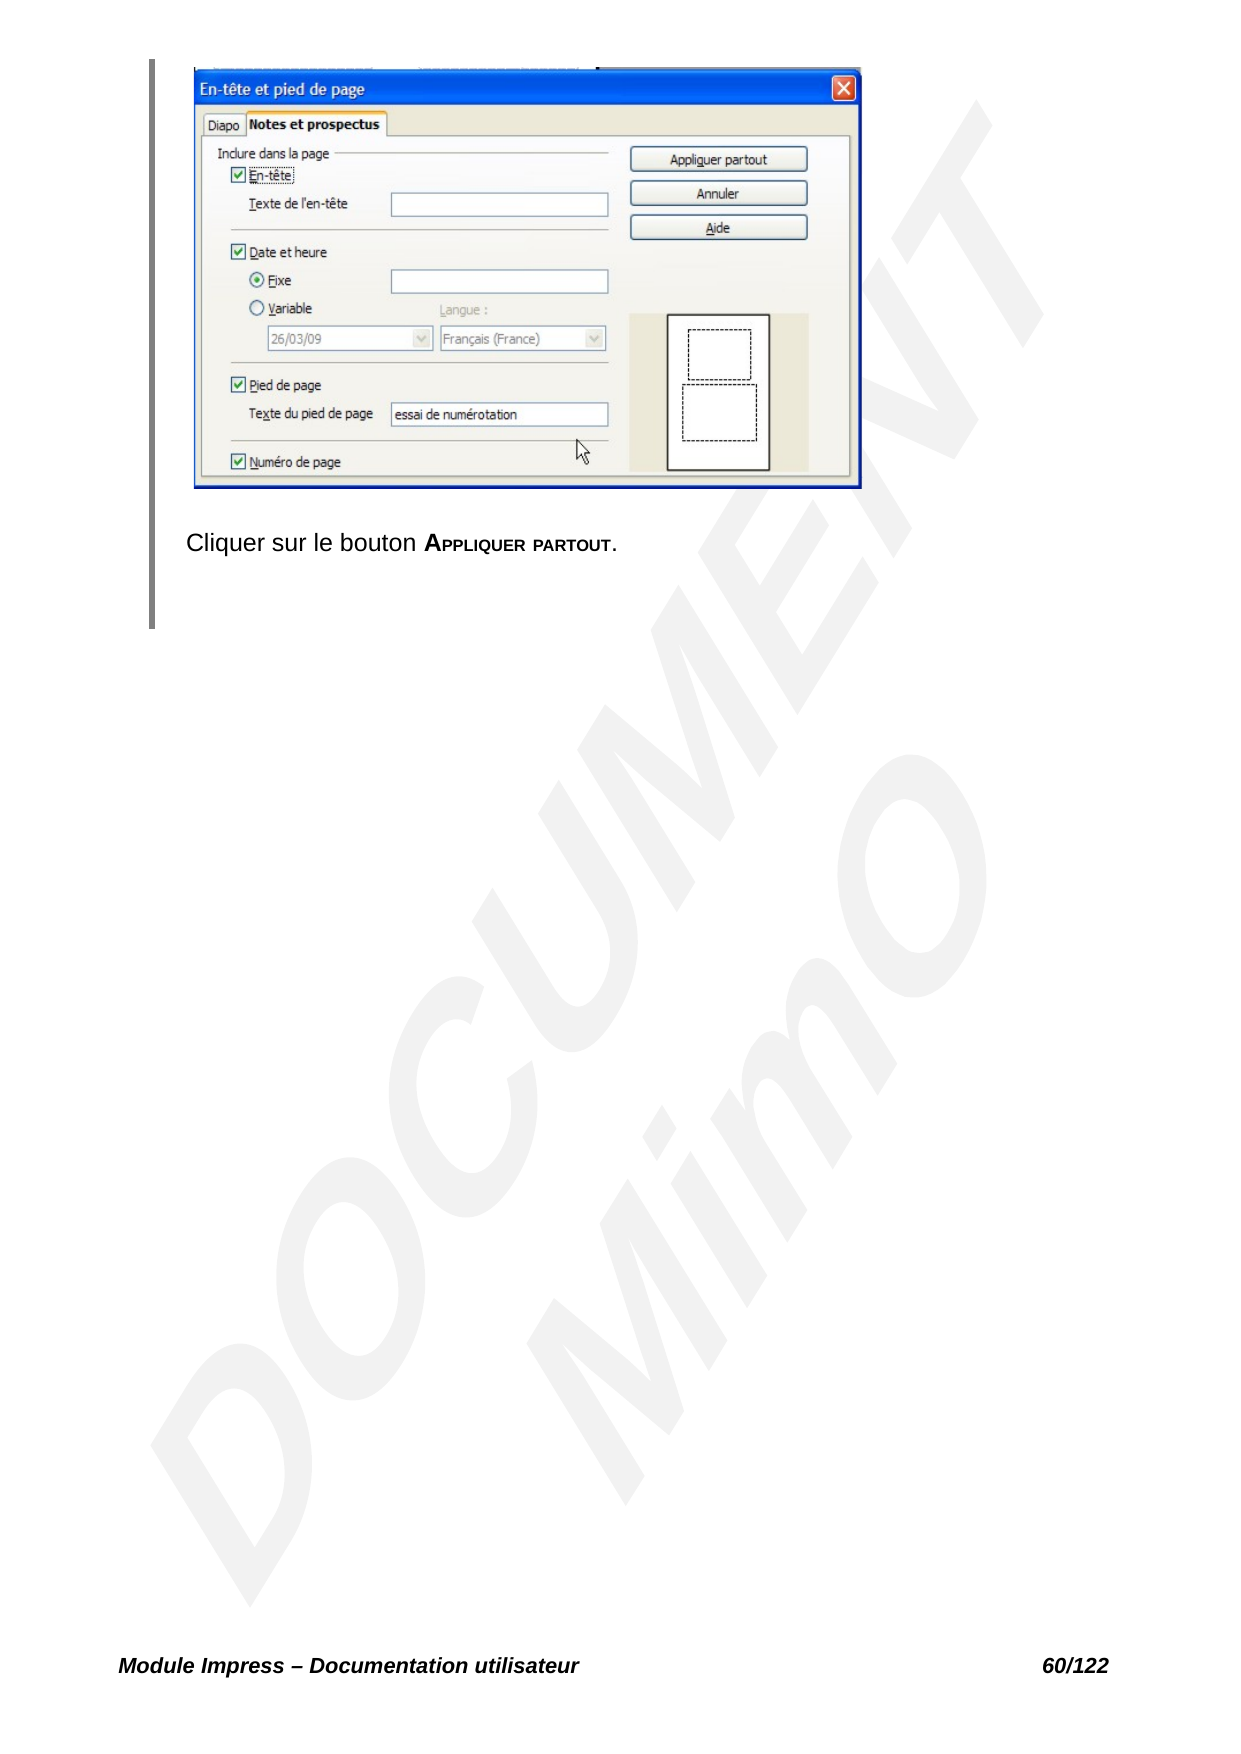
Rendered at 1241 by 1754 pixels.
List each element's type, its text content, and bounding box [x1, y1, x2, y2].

text Cliquer sur le bouton Appliquer partout. [155, 498, 1122, 557]
picture [193, 67, 863, 489]
